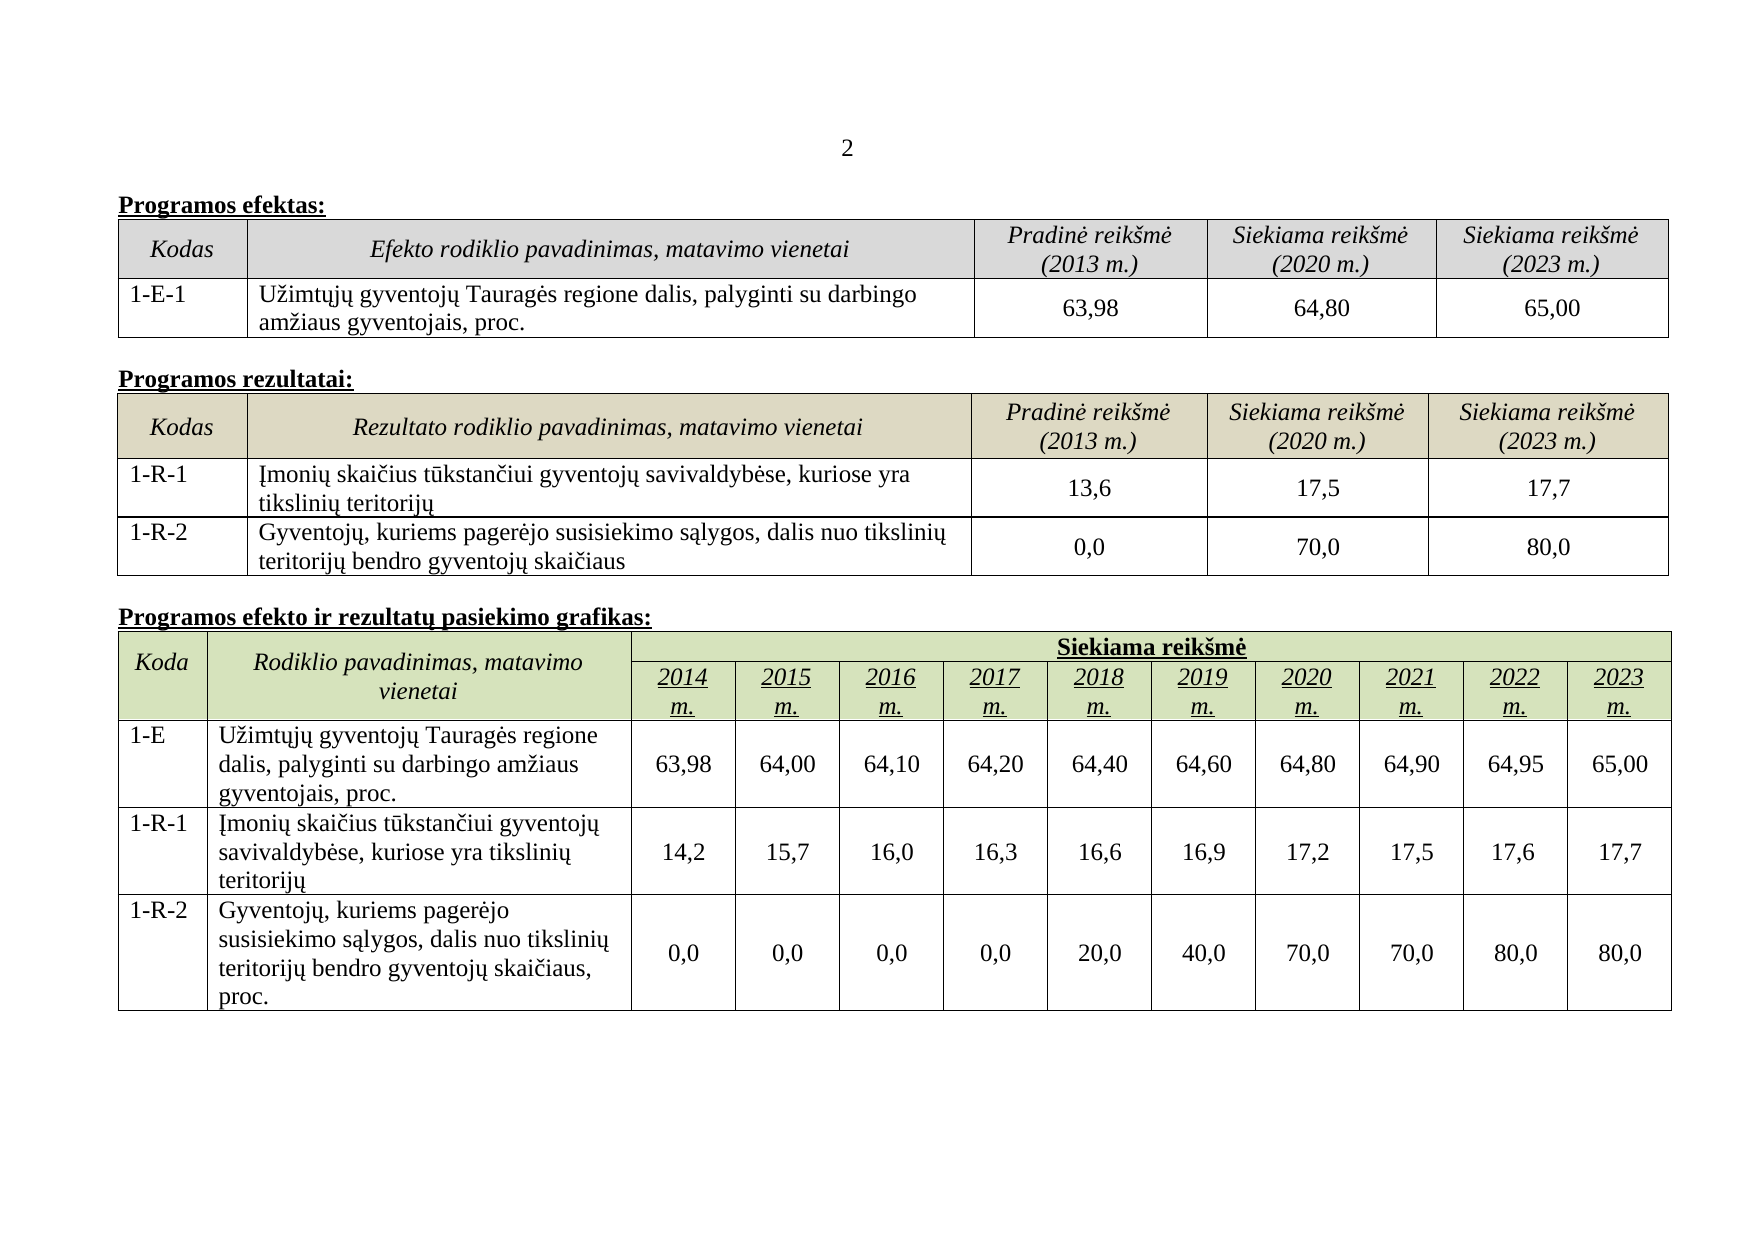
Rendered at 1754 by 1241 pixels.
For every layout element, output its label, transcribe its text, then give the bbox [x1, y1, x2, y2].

table_cell 64,60 [1152, 721, 1255, 807]
table_header Efekto rodiklio pavadinimas, matavimo vienetai [248, 220, 974, 278]
table_cell Užimtųjų gyventojų Tauragės regione dalis, palyginti su darbingo amžiaus gyventojais, proc. [248, 279, 974, 337]
table_header Siekiama reikšmė (2020 m.) [1208, 220, 1436, 278]
table_cell 0,0 [944, 895, 1047, 1010]
table_cell Įmonių skaičius tūkstančiui gyventojų savivaldybėse, kuriose yra tikslinių teritorijų [248, 459, 971, 516]
table_cell 2015 m. [736, 662, 839, 719]
table_header Kodas [119, 220, 247, 278]
text Programos efektas: [118, 190, 1577, 219]
table_cell 65,00 [1437, 279, 1668, 337]
table_cell 63,98 [975, 279, 1207, 337]
table_cell 16,3 [944, 808, 1047, 894]
table_cell 15,7 [736, 808, 839, 894]
table_cell 17,2 [1256, 808, 1359, 894]
table_cell 0,0 [632, 895, 735, 1010]
table_cell 64,80 [1208, 279, 1436, 337]
table_cell 1-E-1 [119, 279, 247, 337]
table_cell 64,80 [1256, 721, 1359, 807]
table_cell 64,00 [736, 721, 839, 807]
table_cell 70,0 [1208, 518, 1428, 575]
table_header Kodas [118, 394, 247, 458]
table_cell 1-R-1 [119, 808, 207, 894]
table_cell 80,0 [1429, 518, 1668, 575]
table_cell 2017 m. [944, 662, 1047, 719]
table_cell 17,7 [1568, 808, 1671, 894]
table_cell 17,7 [1429, 459, 1668, 516]
table_cell 20,0 [1048, 895, 1151, 1010]
table_cell 80,0 [1464, 895, 1567, 1010]
table_cell 64,20 [944, 721, 1047, 807]
table_cell 0,0 [972, 518, 1207, 575]
table_cell 1-E [119, 721, 207, 807]
table_header Siekiama reikšmė (2023 m.) [1429, 394, 1668, 458]
table_cell 16,0 [840, 808, 943, 894]
table_cell 0,0 [736, 895, 839, 1010]
table_header Rodiklio pavadinimas, matavimo vienetai [208, 632, 631, 719]
table_header Kodas [119, 632, 207, 719]
table_cell 2021 m. [1360, 662, 1463, 719]
text Programos rezultatai: [118, 364, 1577, 393]
table_cell 17,5 [1360, 808, 1463, 894]
table_cell 16,9 [1152, 808, 1255, 894]
text Programos efekto ir rezultatų pasiekimo grafikas: [118, 602, 1577, 631]
table_header Siekiama reikšmė (2020 m.) [1208, 394, 1428, 458]
table_cell 64,90 [1360, 721, 1463, 807]
table_cell 2020 m. [1256, 662, 1359, 719]
table_cell 13,6 [972, 459, 1207, 516]
table_cell Užimtųjų gyventojų Tauragės regione dalis, palyginti su darbingo amžiaus gyventojais, proc. [208, 721, 631, 807]
table_cell 70,0 [1360, 895, 1463, 1010]
table_cell 1-R-2 [119, 895, 207, 1010]
table_cell 2023 m. [1568, 662, 1671, 719]
table_header Siekiama reikšmė (2023 m.) [1437, 220, 1668, 278]
table_cell 1-R-2 [118, 518, 247, 575]
table_cell Įmonių skaičius tūkstančiui gyventojų savivaldybėse, kuriose yra tikslinių teritorijų [208, 808, 631, 894]
table_cell 14,2 [632, 808, 735, 894]
table_header Pradinė reikšmė (2013 m.) [972, 394, 1207, 458]
table_header Rezultato rodiklio pavadinimas, matavimo vienetai [248, 394, 971, 458]
table_cell 2014 m. [632, 662, 735, 719]
table_cell 2018 m. [1048, 662, 1151, 719]
table_header Siekiama reikšmė [632, 632, 1671, 661]
table_cell 2016 m. [840, 662, 943, 719]
table_cell 2022 m. [1464, 662, 1567, 719]
table_cell Gyventojų, kuriems pagerėjo susisiekimo sąlygos, dalis nuo tikslinių teritorijų bendro gyventojų skaičiaus, proc. [208, 895, 631, 1010]
table_cell Gyventojų, kuriems pagerėjo susisiekimo sąlygos, dalis nuo tikslinių teritorijų bendro gyventojų skaičiaus [248, 518, 971, 575]
table_cell 64,10 [840, 721, 943, 807]
table_cell 1-R-1 [118, 459, 247, 516]
table_cell 70,0 [1256, 895, 1359, 1010]
table_cell 63,98 [632, 721, 735, 807]
table_cell 80,0 [1568, 895, 1671, 1010]
table_cell 64,95 [1464, 721, 1567, 807]
table_cell 40,0 [1152, 895, 1255, 1010]
table_cell 16,6 [1048, 808, 1151, 894]
table_header Pradinė reikšmė (2013 m.) [975, 220, 1207, 278]
table_cell 0,0 [840, 895, 943, 1010]
table_cell 2019 m. [1152, 662, 1255, 719]
table_cell 17,6 [1464, 808, 1567, 894]
table_cell 65,00 [1568, 721, 1671, 807]
table_cell 17,5 [1208, 459, 1428, 516]
table_cell 64,40 [1048, 721, 1151, 807]
